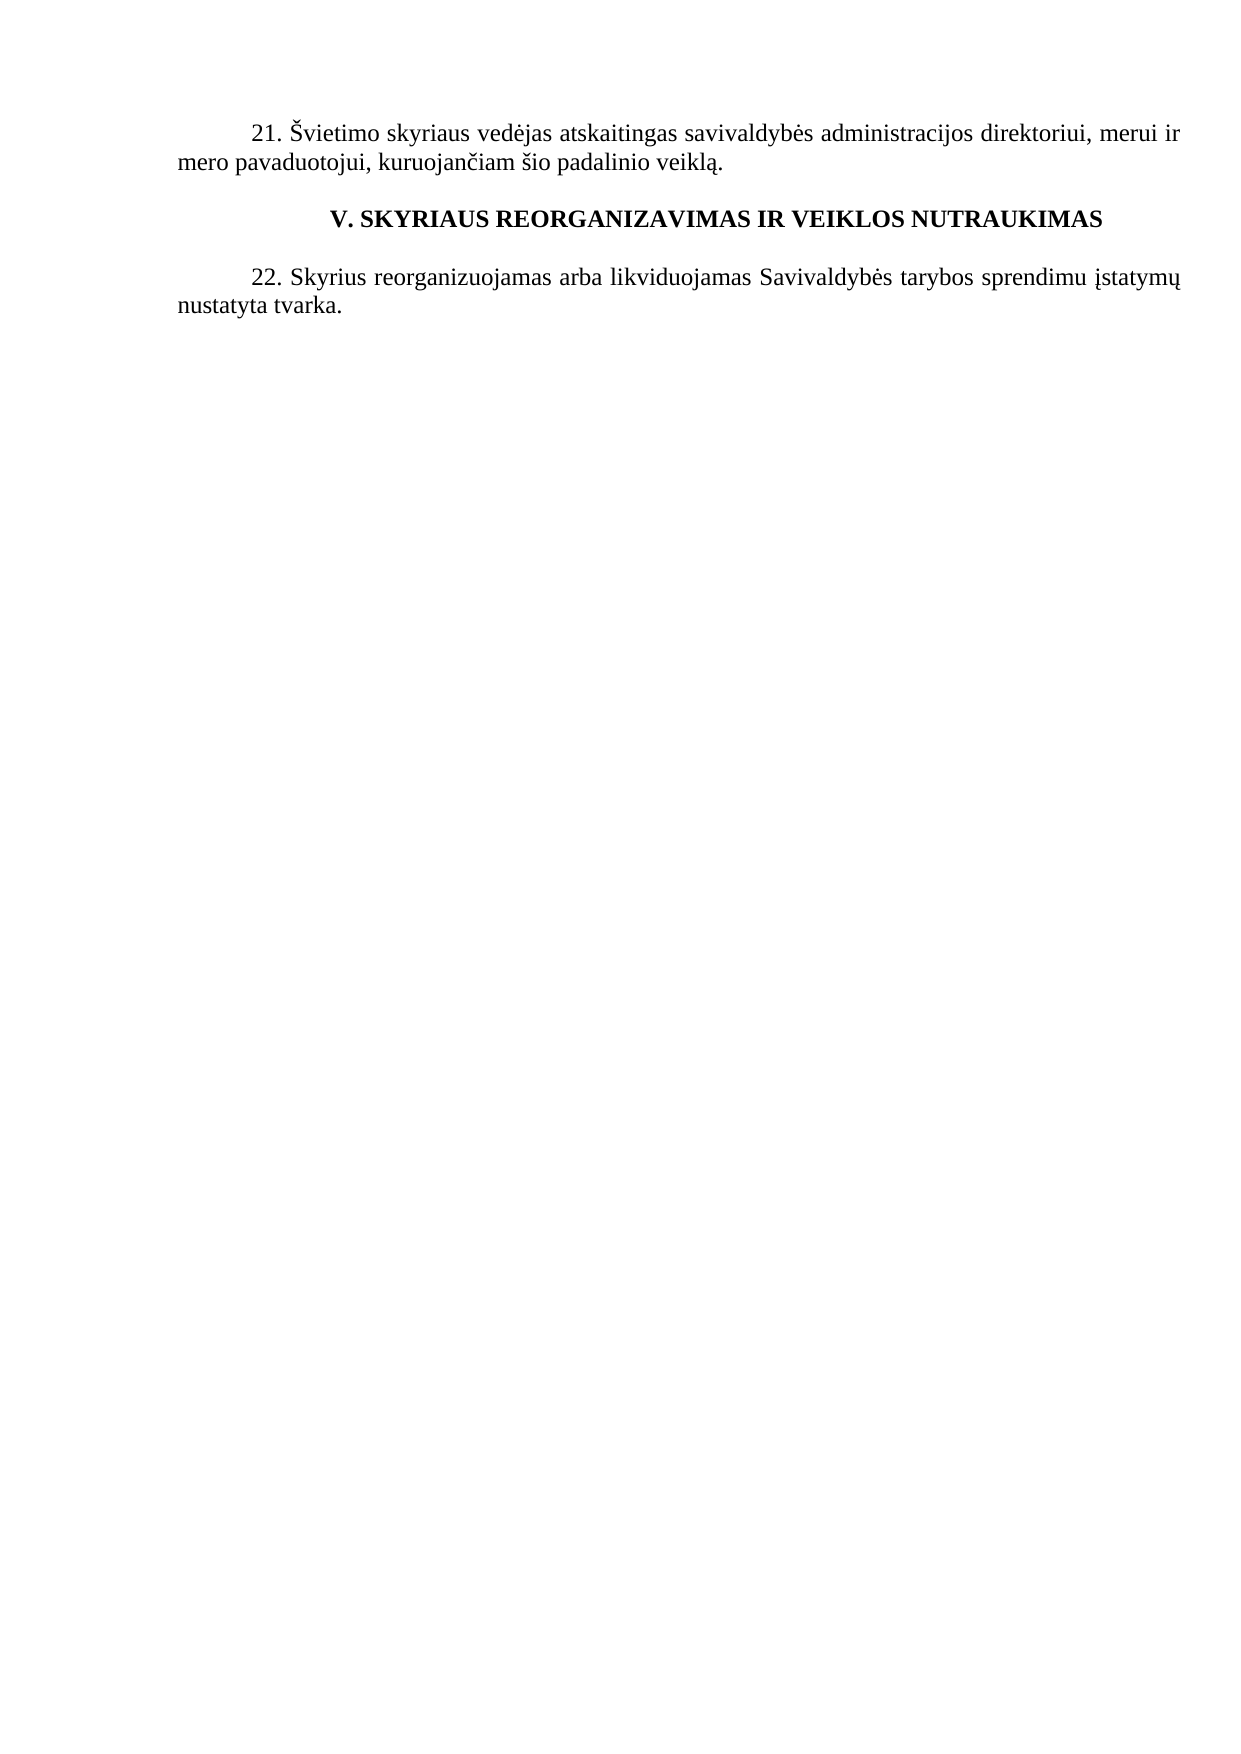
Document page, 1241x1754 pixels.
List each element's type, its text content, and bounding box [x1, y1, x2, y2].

text V. SKYRIAUS REORGANIZAVIMAS IR VEIKLOS NUTRAUKIMAS [177, 204, 1181, 233]
text 21. Švietimo skyriaus vedėjas atskaitingas savivaldybės administracijos direktoriui, merui ir mero pavaduotojui, kuruojančiam šio padalinio veiklą. [177, 118, 1181, 176]
text 22. Skyrius reorganizuojamas arba likviduojamas Savivaldybės tarybos sprendimu įstatymų nustatyta tvarka. [177, 262, 1181, 319]
